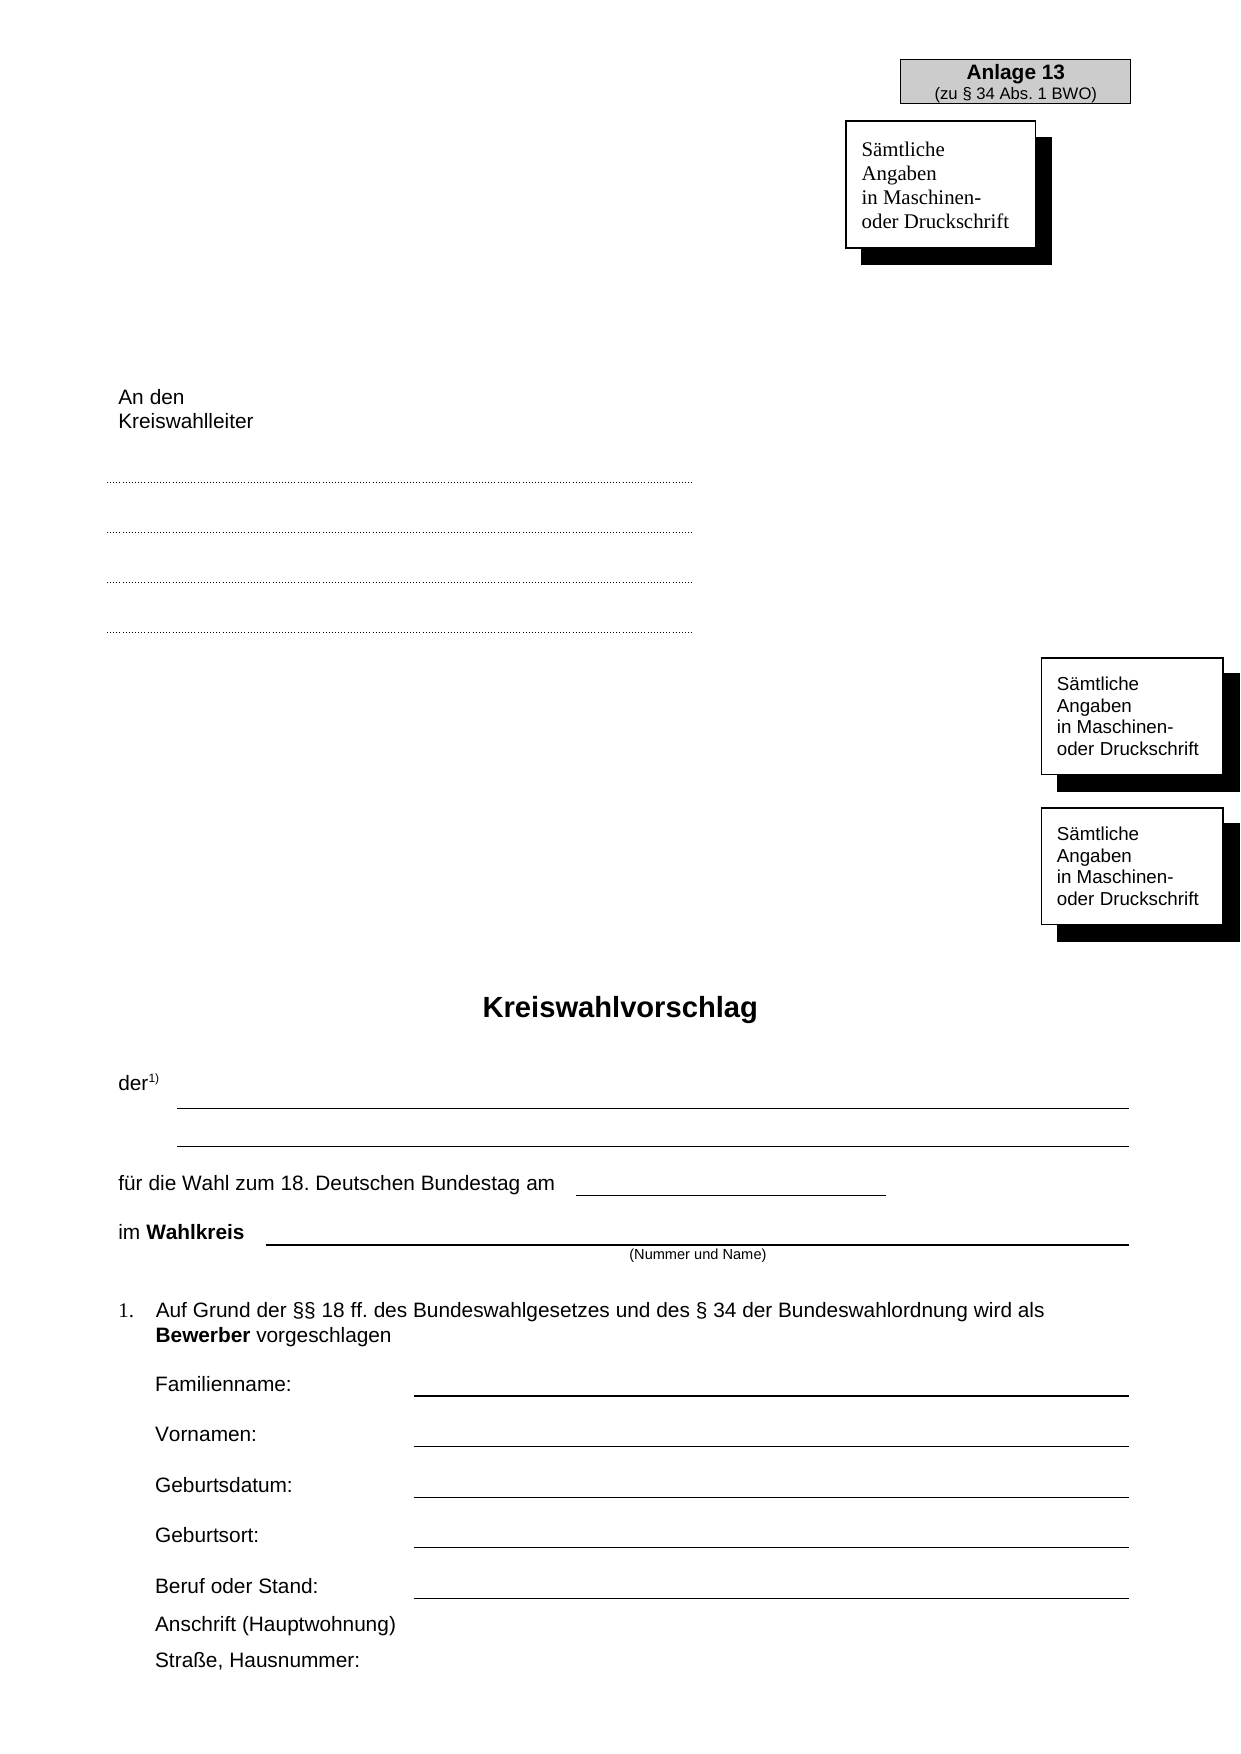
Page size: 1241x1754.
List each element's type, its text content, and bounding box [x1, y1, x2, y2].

table_cell [107, 582, 694, 632]
text in Maschinen- oder Druckschrift [861, 185, 1020, 233]
table_cell [414, 1397, 1129, 1446]
table_cell Beruf oder Stand: [148, 1547, 413, 1597]
table_header der1) [111, 1071, 177, 1107]
table_cell Geburtsort: [148, 1496, 413, 1547]
text Sämtliche Angaben [1057, 823, 1208, 866]
table_cell [111, 1244, 266, 1262]
text Sämtliche Angaben [861, 137, 1020, 185]
table_header im Wahlkreis [111, 1220, 266, 1244]
table_cell [107, 532, 694, 582]
text Sämtliche Angaben [1057, 673, 1208, 716]
table_cell Vornamen: [148, 1395, 413, 1446]
table_cell [177, 1109, 1129, 1146]
list Auf Grund der §§ 18 ff. des Bundeswahlgesetzes und des § 34 der Bundeswahlordnung wird als Bewerber vorgeschlagen [118, 1298, 1122, 1346]
text in Maschinen- oder Druckschrift [1057, 716, 1208, 759]
table_header An den [107, 385, 694, 409]
table_cell [111, 1108, 177, 1146]
subtitle Kreiswahlvorschlag [118, 989, 1122, 1023]
table_cell [414, 1599, 1129, 1672]
table_cell Geburtsdatum: [148, 1446, 413, 1496]
table_header [576, 1171, 886, 1195]
table_header [266, 1220, 1129, 1244]
table_header Familienname: [148, 1346, 413, 1395]
table_cell (zu § 34 Abs. 1 BWO) [901, 84, 1130, 103]
table_cell [414, 1498, 1129, 1547]
table_cell [111, 84, 900, 103]
table_cell Kreiswahlleiter [107, 409, 694, 433]
table_header für die Wahl zum 18. Deutschen Bundestag am [111, 1171, 576, 1195]
table_header [414, 1346, 1129, 1395]
table_cell (Nummer und Name) [266, 1246, 1129, 1262]
table_cell [414, 1447, 1129, 1496]
table_cell [107, 482, 694, 532]
table_header [111, 59, 900, 84]
table_header Anlage 13 [901, 60, 1130, 84]
table_cell Anschrift (Hauptwohnung) Straße, Hausnummer: [148, 1598, 413, 1672]
table_cell [107, 433, 694, 482]
table_header [177, 1071, 1129, 1107]
table_cell [414, 1548, 1129, 1597]
text in Maschinen- oder Druckschrift [1057, 866, 1208, 909]
